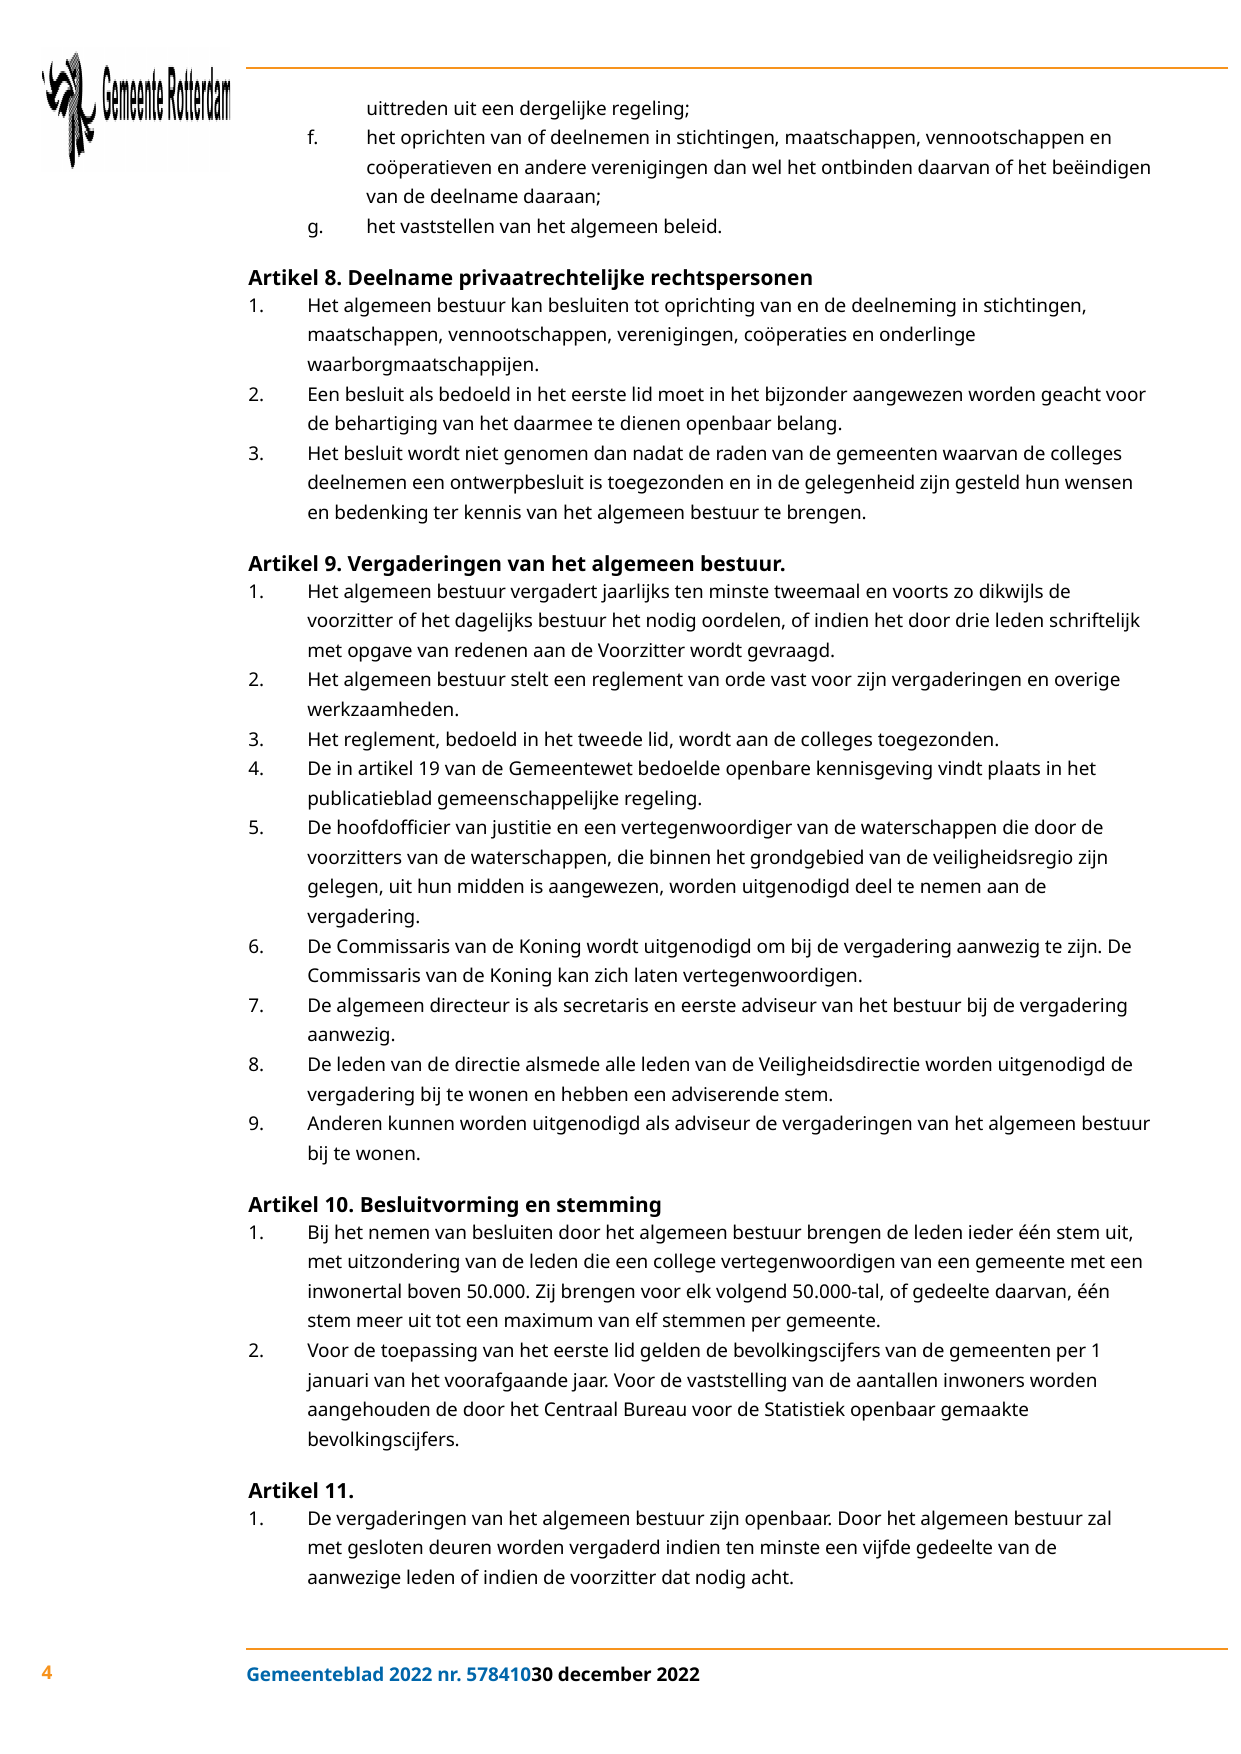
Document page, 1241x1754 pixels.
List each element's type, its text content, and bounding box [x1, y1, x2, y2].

list het vaststellen van het algemeen beleid. [307, 213, 1152, 239]
list Anderen kunnen worden uitgenodigd als adviseur de vergaderingen van het algemeen bestuur bij te wonen. [248, 1110, 1152, 1166]
list Het algemeen bestuur stelt een reglement van orde vast voor zijn vergaderingen en overige werkzaamheden. [248, 667, 1152, 722]
list het oprichten van of deelnemen in stichtingen, maatschappen, vennootschappen en coöperatieven en andere verenigingen dan wel het ontbinden daarvan of het beëindigen van de deelname daaraan; [307, 124, 1152, 209]
text Artikel 9. Vergaderingen van het algemeen bestuur. [248, 549, 1152, 578]
list Het algemeen bestuur kan besluiten tot oprichting van en de deelneming in stichtingen, maatschappen, vennootschappen, verenigingen, coöperaties en onderlinge waarborgmaatschappijen. [248, 292, 1152, 377]
text Artikel 8. Deelname privaatrechtelijke rechtspersonen [248, 263, 1152, 292]
list De hoofdofficier van justitie en een vertegenwoordiger van de waterschappen die door de voorzitters van de waterschappen, die binnen het grondgebied van de veiligheidsregio zijn gelegen, uit hun midden is aangewezen, worden uitgenodigd deel te nemen aan de vergadering. [248, 814, 1152, 929]
list De algemeen directeur is als secretaris en eerste adviseur van het bestuur bij de vergadering aanwezig. [248, 992, 1152, 1047]
list Het besluit wordt niet genomen dan nadat de raden van de gemeenten waarvan de colleges deelnemen een ontwerpbesluit is toegezonden en in de gelegenheid zijn gesteld hun wensen en bedenking ter kennis van het algemeen bestuur te brengen. [248, 440, 1152, 525]
list Het algemeen bestuur vergadert jaarlijks ten minste tweemaal en voorts zo dikwijls de voorzitter of het dagelijks bestuur het nodig oordelen, of indien het door drie leden schriftelijk met opgave van redenen aan de Voorzitter wordt gevraagd. [248, 578, 1152, 663]
list Bij het nemen van besluiten door het algemeen bestuur brengen de leden ieder één stem uit, met uitzondering van de leden die een college vertegenwoordigen van een gemeente met een inwonertal boven 50.000. Zij brengen voor elk volgend 50.000-tal, of gedeelte daarvan, één stem meer uit tot een maximum van elf stemmen per gemeente. [248, 1219, 1152, 1333]
list Voor de toepassing van het eerste lid gelden de bevolkingscijfers van de gemeenten per 1 januari van het voorafgaande jaar. Voor de vaststelling van de aantallen inwoners worden aangehouden de door het Centraal Bureau voor de Statistiek openbaar gemaakte bevolkingscijfers. [248, 1337, 1152, 1452]
list De Commissaris van de Koning wordt uitgenodigd om bij de vergadering aanwezig te zijn. De Commissaris van de Koning kan zich laten vertegenwoordigen. [248, 933, 1152, 988]
text Artikel 11. [248, 1476, 1152, 1505]
list De in artikel 19 van de Gemeentewet bedoelde openbare kennisgeving vindt plaats in het publicatieblad gemeenschappelijke regeling. [248, 755, 1152, 811]
list De leden van de directie alsmede alle leden van de Veiligheidsdirectie worden uitgenodigd de vergadering bij te wonen en hebben een adviserende stem. [248, 1051, 1152, 1107]
text Artikel 10. Besluitvorming en stemming [248, 1190, 1152, 1219]
list uittreden uit een dergelijke regeling; [307, 95, 1152, 121]
list De vergaderingen van het algemeen bestuur zijn openbaar. Door het algemeen bestuur zal met gesloten deuren worden vergaderd indien ten minste een vijfde gedeelte van de aanwezige leden of indien de voorzitter dat nodig acht. [248, 1505, 1152, 1590]
list Een besluit als bedoeld in het eerste lid moet in het bijzonder aangewezen worden geacht voor de behartiging van het daarmee te dienen openbaar belang. [248, 381, 1152, 436]
list Het reglement, bedoeld in het tweede lid, wordt aan de colleges toegezonden. [248, 726, 1152, 752]
picture [41, 47, 231, 172]
